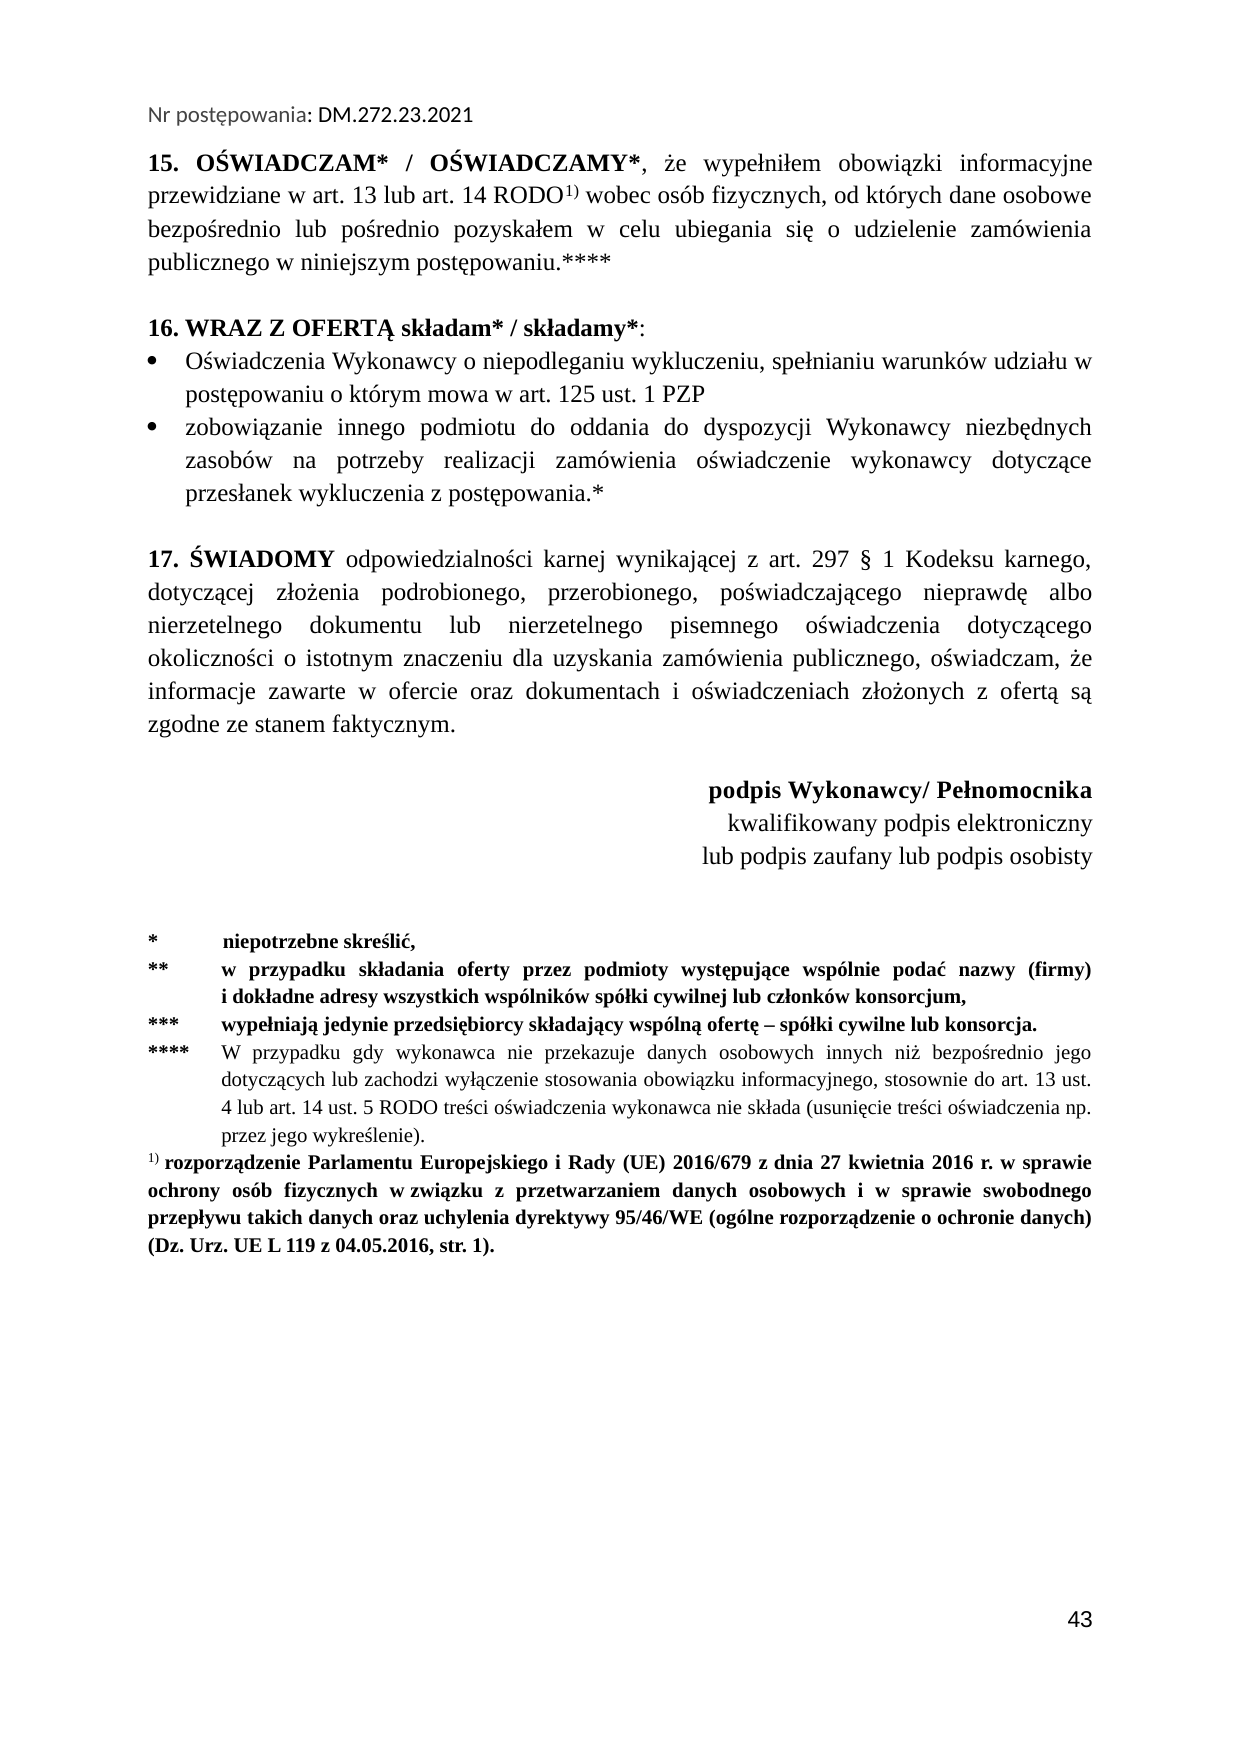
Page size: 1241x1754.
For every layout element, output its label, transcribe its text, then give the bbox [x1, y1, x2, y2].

text 16. WRAZ Z OFERTĄ składam* / składamy*: [148, 313, 1093, 341]
text lub podpis zaufany lub podpis osobisty [148, 841, 1093, 870]
subtitle 1) rozporządzenie Parlamentu Europejskiego i Rady (UE) 2016/679 z dnia 27 kwietnia 2016 r. w sprawie ochrony osób fizycznych w związku z przetwarzaniem danych osobowych i w sprawie swobodnego przepływu takich danych oraz uchylenia dyrektywy 95/46/WE (ogólne rozporządzenie o ochronie danych) (Dz. Urz. UE L 119 z 04.05.2016, str. 1). [148, 1150, 1093, 1257]
text **** W przypadku gdy wykonawca nie przekazuje danych osobowych innych niż bezpośrednio jego dotyczących lub zachodzi wyłączenie stosowania obowiązku informacyjnego, stosownie do art. 13 ust. 4 lub art. 14 ust. 5 RODO treści oświadczenia wykonawca nie składa (usunięcie treści oświadczenia np. przez jego wykreślenie). [148, 1040, 1093, 1147]
text 15. OŚWIADCZAM* / OŚWIADCZAMY*, że wypełniłem obowiązki informacyjne przewidziane w art. 13 lub art. 14 RODO1) wobec osób fizycznych, od których dane osobowe bezpośrednio lub pośrednio pozyskałem w celu ubiegania się o udzielenie zamówienia publicznego w niniejszym postępowaniu.**** [148, 148, 1093, 275]
text ** w przypadku składania oferty przez podmioty występujące wspólnie podać nazwy (firmy) i dokładne adresy wszystkich wspólników spółki cywilnej lub członków konsorcjum, [148, 957, 1093, 1008]
text podpis Wykonawcy/ Pełnomocnika [148, 775, 1093, 804]
text *** wypełniają jedynie przedsiębiorcy składający wspólną ofertę – spółki cywilne lub konsorcja. [148, 1012, 1093, 1036]
list zobowiązanie innego podmiotu do oddania do dyspozycji Wykonawcy niezbędnych zasobów na potrzeby realizacji zamówienia oświadczenie wykonawcy dotyczące przesłanek wykluczenia z postępowania.* [148, 412, 1093, 507]
text * niepotrzebne skreślić, [148, 929, 1093, 953]
text 17. ŚWIADOMY odpowiedzialności karnej wynikającej z art. 297 § 1 Kodeksu karnego, dotyczącej złożenia podrobionego, przerobionego, poświadczającego nieprawdę albo nierzetelnego dokumentu lub nierzetelnego pisemnego oświadczenia dotyczącego okoliczności o istotnym znaczeniu dla uzyskania zamówienia publicznego, oświadczam, że informacje zawarte w ofercie oraz dokumentach i oświadczeniach złożonych z ofertą są zgodne ze stanem faktycznym. [148, 544, 1093, 738]
list Oświadczenia Wykonawcy o niepodleganiu wykluczeniu, spełnianiu warunków udziału w postępowaniu o którym mowa w art. 125 ust. 1 PZP [148, 346, 1093, 407]
text kwalifikowany podpis elektroniczny [709, 808, 1093, 837]
